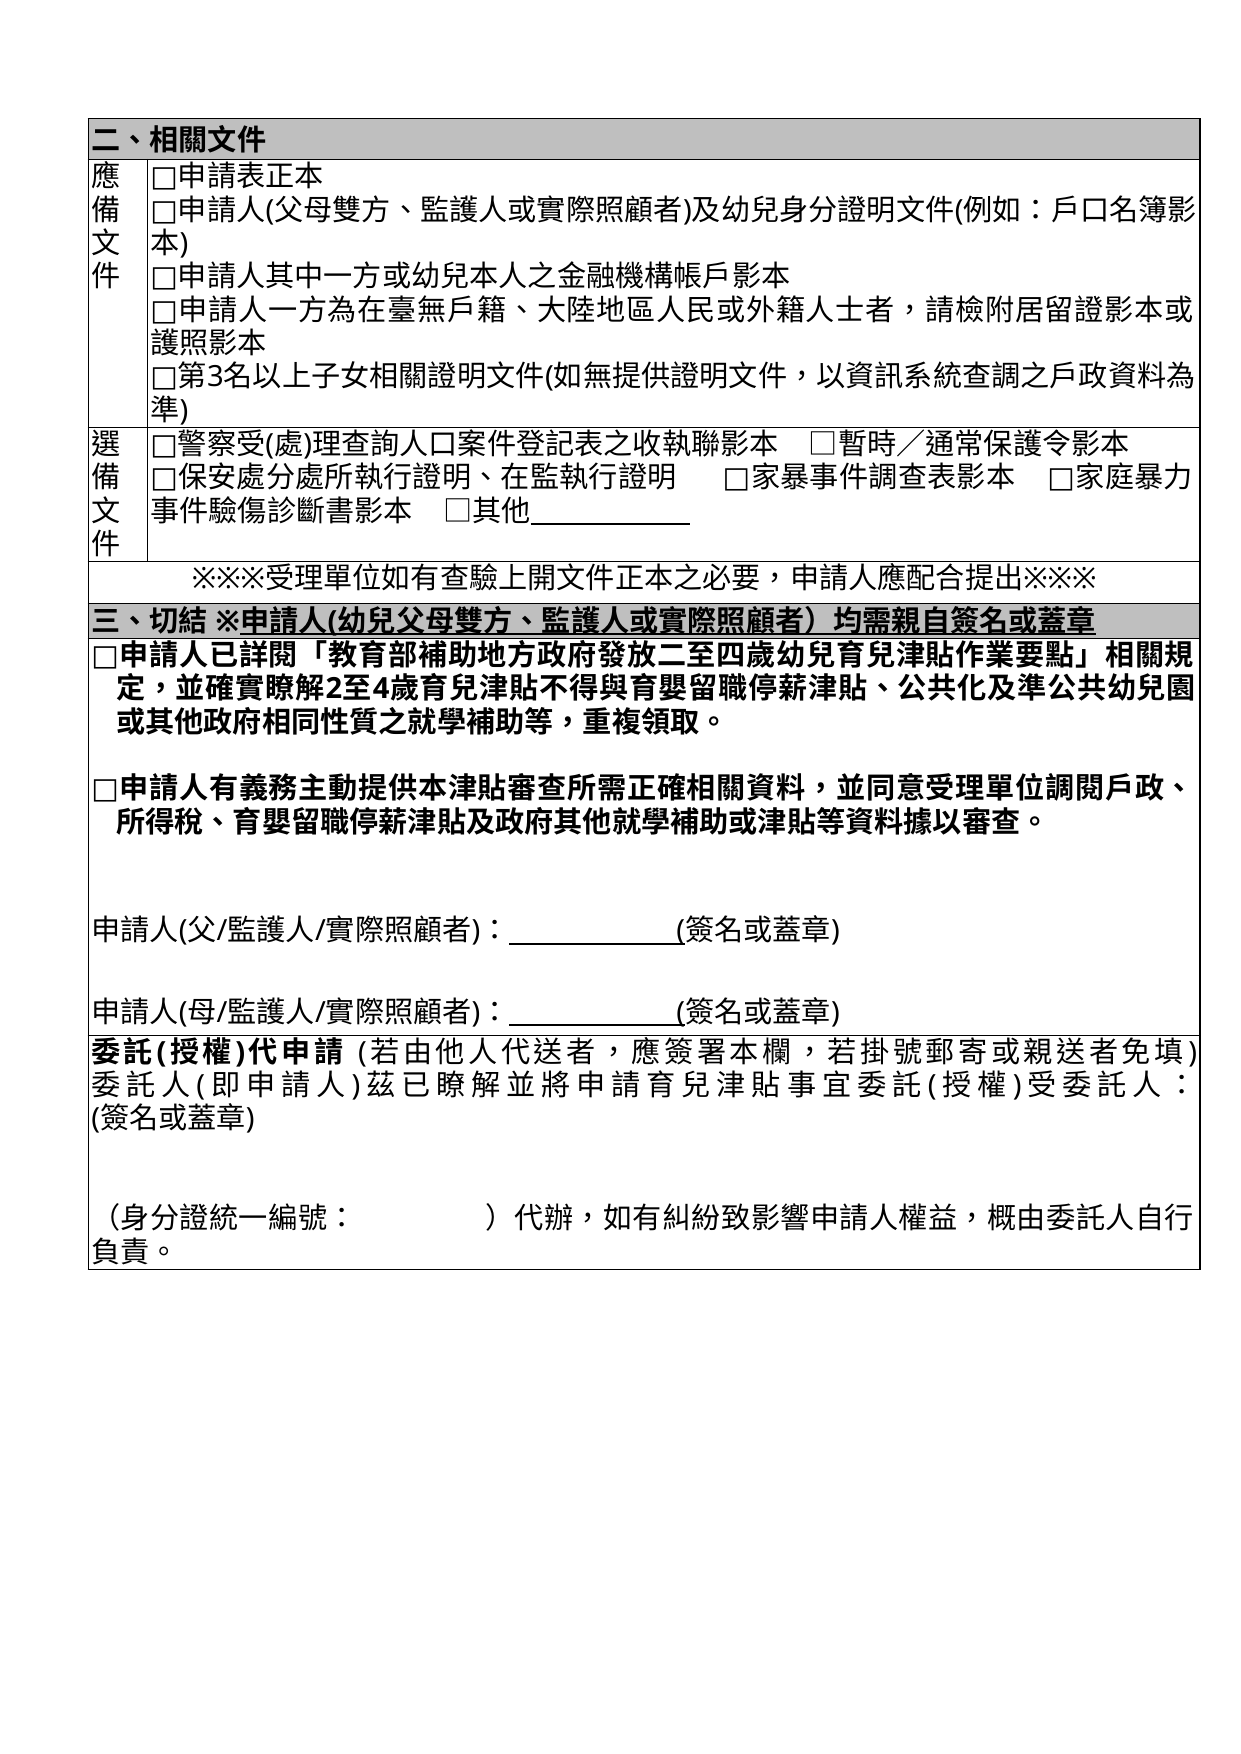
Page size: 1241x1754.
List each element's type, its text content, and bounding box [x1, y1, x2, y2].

table_cell ※※※受理單位如有查驗上開文件正本之必要，申請人應配合提出※※※ [89, 562, 1199, 603]
table_cell 委託(授權)代申請 (若由他人代送者，應簽署本欄，若掛號郵寄或親送者免填) 委託人(即申請人)茲已瞭解並將申請育兒津貼事宜委託(授權)受委託人： (簽名或蓋章) （身分證統一編號： ）代辦，如有糾紛致影響申請人權益，概由委託人自行負責。 [89, 1036, 1199, 1269]
table_cell □警察受(處)理查詢人口案件登記表之收執聯影本 □暫時／通常保護令影本 □保安處分處所執行證明、在監執行證明 □家暴事件調查表影本 □家庭暴力事件驗傷診斷書影本 □其他 [148, 428, 1199, 561]
table_cell □申請人已詳閱「教育部補助地方政府發放二至四歲幼兒育兒津貼作業要點」相關規定，並確實瞭解2至4歲育兒津貼不得與育嬰留職停薪津貼、公共化及準公共幼兒園或其他政府相同性質之就學補助等，重複領取。 □申請人有義務主動提供本津貼審查所需正確相關資料，並同意受理單位調閱戶政、所得稅、育嬰留職停薪津貼及政府其他就學補助或津貼等資料據以審查。 申請人(父/監護人/實際照顧者)： (簽名或蓋章) 申請人(母/監護人/實際照顧者)： (簽名或蓋章) [89, 639, 1199, 1034]
table_cell 三、切結 ※申請人(幼兒父母雙方、監護人或實際照顧者）均需親自簽名或蓋章 [89, 604, 1199, 638]
table_cell 二、相關文件 [89, 119, 1199, 159]
table_cell 應備 文件 [89, 160, 147, 427]
table_cell 選備 文件 [89, 428, 147, 561]
table_cell □申請表正本 □申請人(父母雙方、監護人或實際照顧者)及幼兒身分證明文件(例如：戶口名簿影本) □申請人其中一方或幼兒本人之金融機構帳戶影本 □申請人一方為在臺無戶籍、大陸地區人民或外籍人士者，請檢附居留證影本或護照影本 □第3名以上子女相關證明文件(如無提供證明文件，以資訊系統查調之戶政資料為準) [148, 160, 1199, 427]
